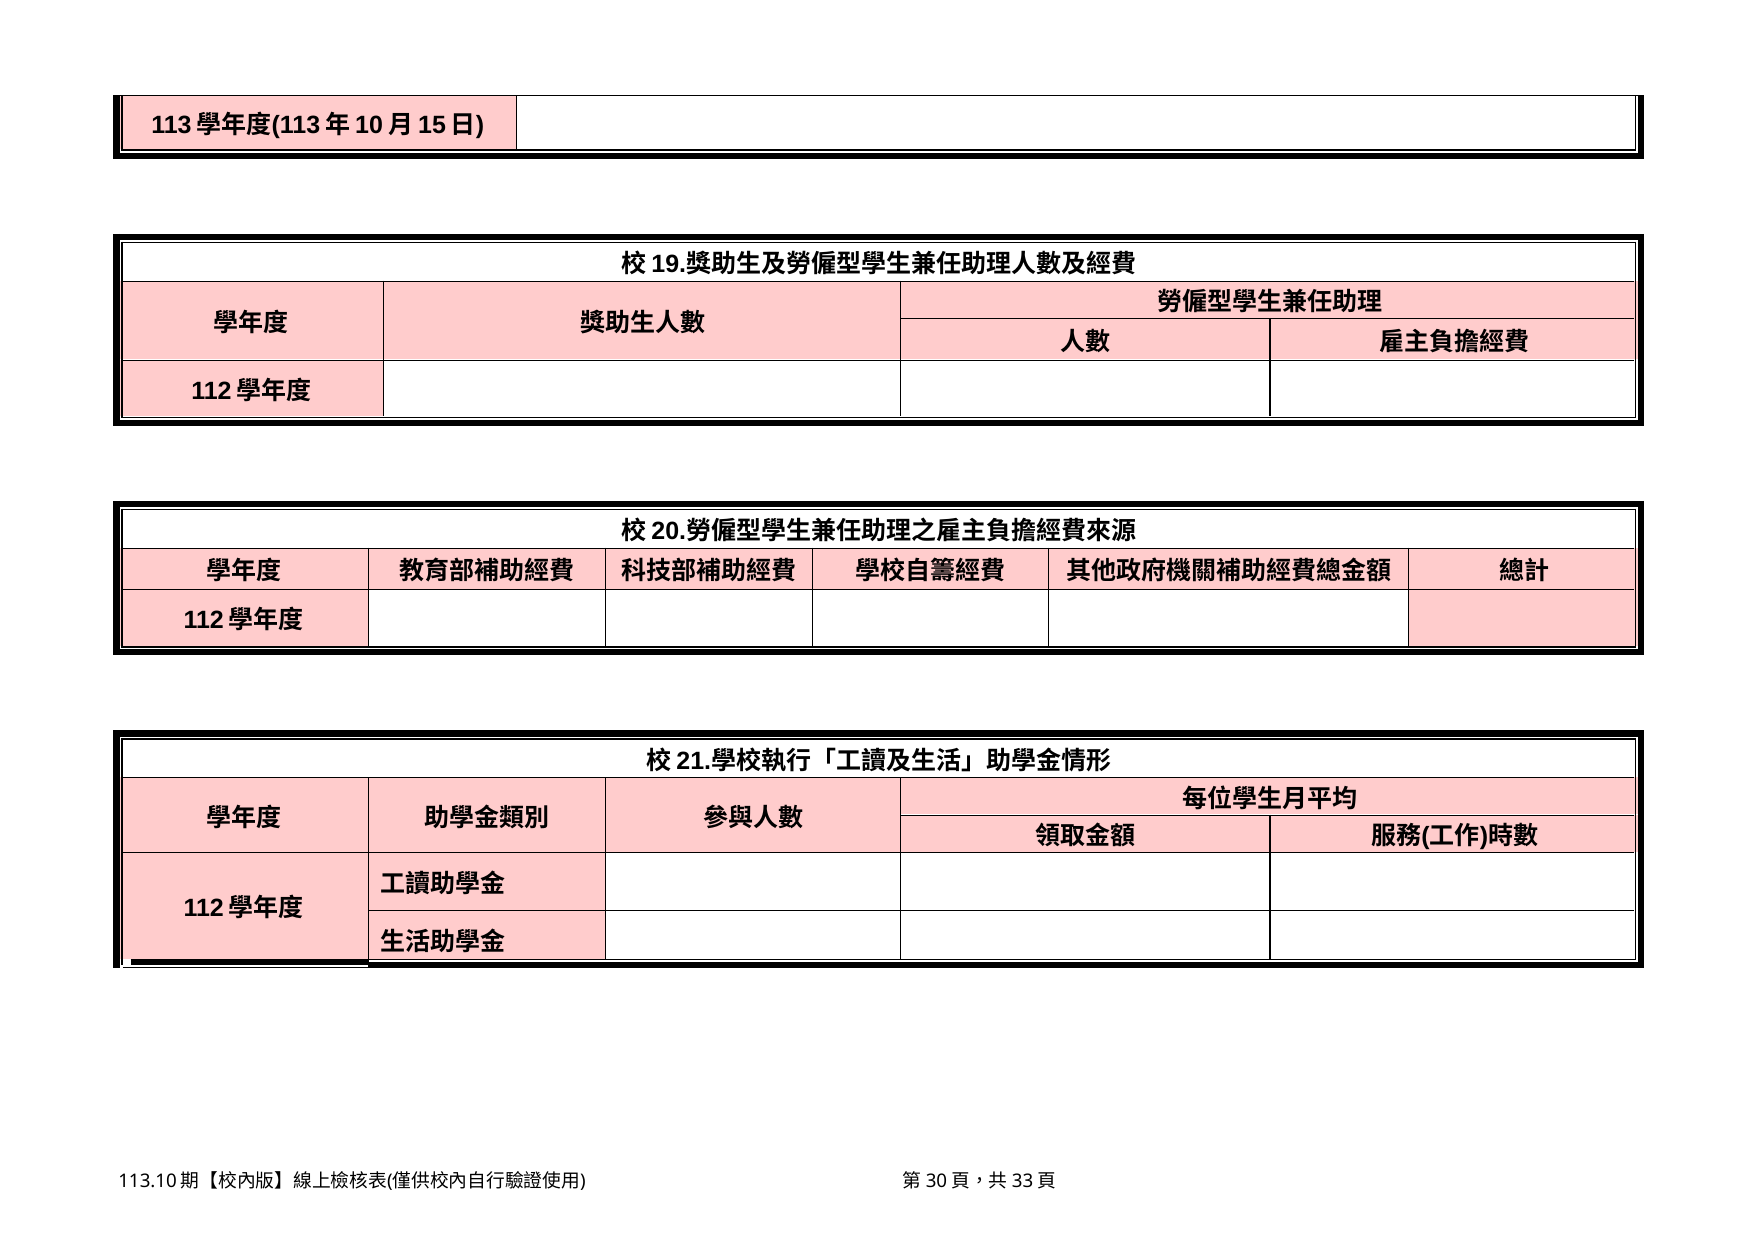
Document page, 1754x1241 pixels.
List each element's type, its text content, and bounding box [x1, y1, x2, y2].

table_cell [1271, 360, 1635, 416]
table_cell 雇主負擔經費 [1271, 318, 1635, 359]
table_cell 科技部補助經費 [606, 549, 812, 589]
table_header 校20.勞僱型學生兼任助理之雇主負擔經費來源 [123, 510, 1635, 548]
table_cell [1271, 910, 1635, 959]
table_cell [1409, 589, 1635, 646]
table_cell 教育部補助經費 [369, 549, 605, 589]
table_cell 其他政府機關補助經費總金額 [1049, 549, 1408, 589]
table_cell 領取金額 [901, 816, 1269, 852]
table_cell 學年度 [123, 778, 368, 852]
table_header 校21.學校執行「工讀及生活」助學金情形 [123, 740, 1635, 777]
table_cell [606, 590, 812, 646]
table_cell 112學年度 [123, 590, 368, 646]
table_header 校19.獎助生及勞僱型學生兼任助理人數及經費 [123, 243, 1635, 281]
table_cell 112學年度 [123, 853, 368, 959]
table_cell [901, 911, 1269, 959]
table_cell 助學金類別 [369, 778, 605, 852]
table_cell [384, 361, 900, 416]
table_cell 人數 [901, 319, 1269, 359]
table_cell [813, 590, 1048, 646]
table_cell 獎助生人數 [384, 282, 900, 359]
table_cell 總計 [1409, 548, 1635, 589]
table_cell 工讀助學金 [369, 853, 605, 910]
table_cell 112學年度 [123, 361, 383, 416]
table_cell [606, 853, 900, 910]
table_cell 學年度 [123, 549, 368, 589]
table_cell [1049, 590, 1408, 646]
table_cell 113學年度(113年10月15日) [123, 96, 516, 149]
table_cell [517, 96, 1635, 149]
table_cell [369, 590, 605, 646]
table_cell 服務(工作)時數 [1271, 815, 1635, 852]
table_cell 勞僱型學生兼任助理 [901, 281, 1635, 318]
table_cell 每位學生月平均 [901, 777, 1635, 814]
table_cell [901, 853, 1269, 910]
table_cell [1271, 852, 1635, 910]
table_cell [901, 361, 1269, 416]
table_cell 學校自籌經費 [813, 549, 1048, 589]
table_cell 參與人數 [606, 778, 900, 852]
table_cell [606, 911, 900, 959]
table_cell 學年度 [123, 282, 383, 359]
table_cell 生活助學金 [369, 911, 605, 959]
